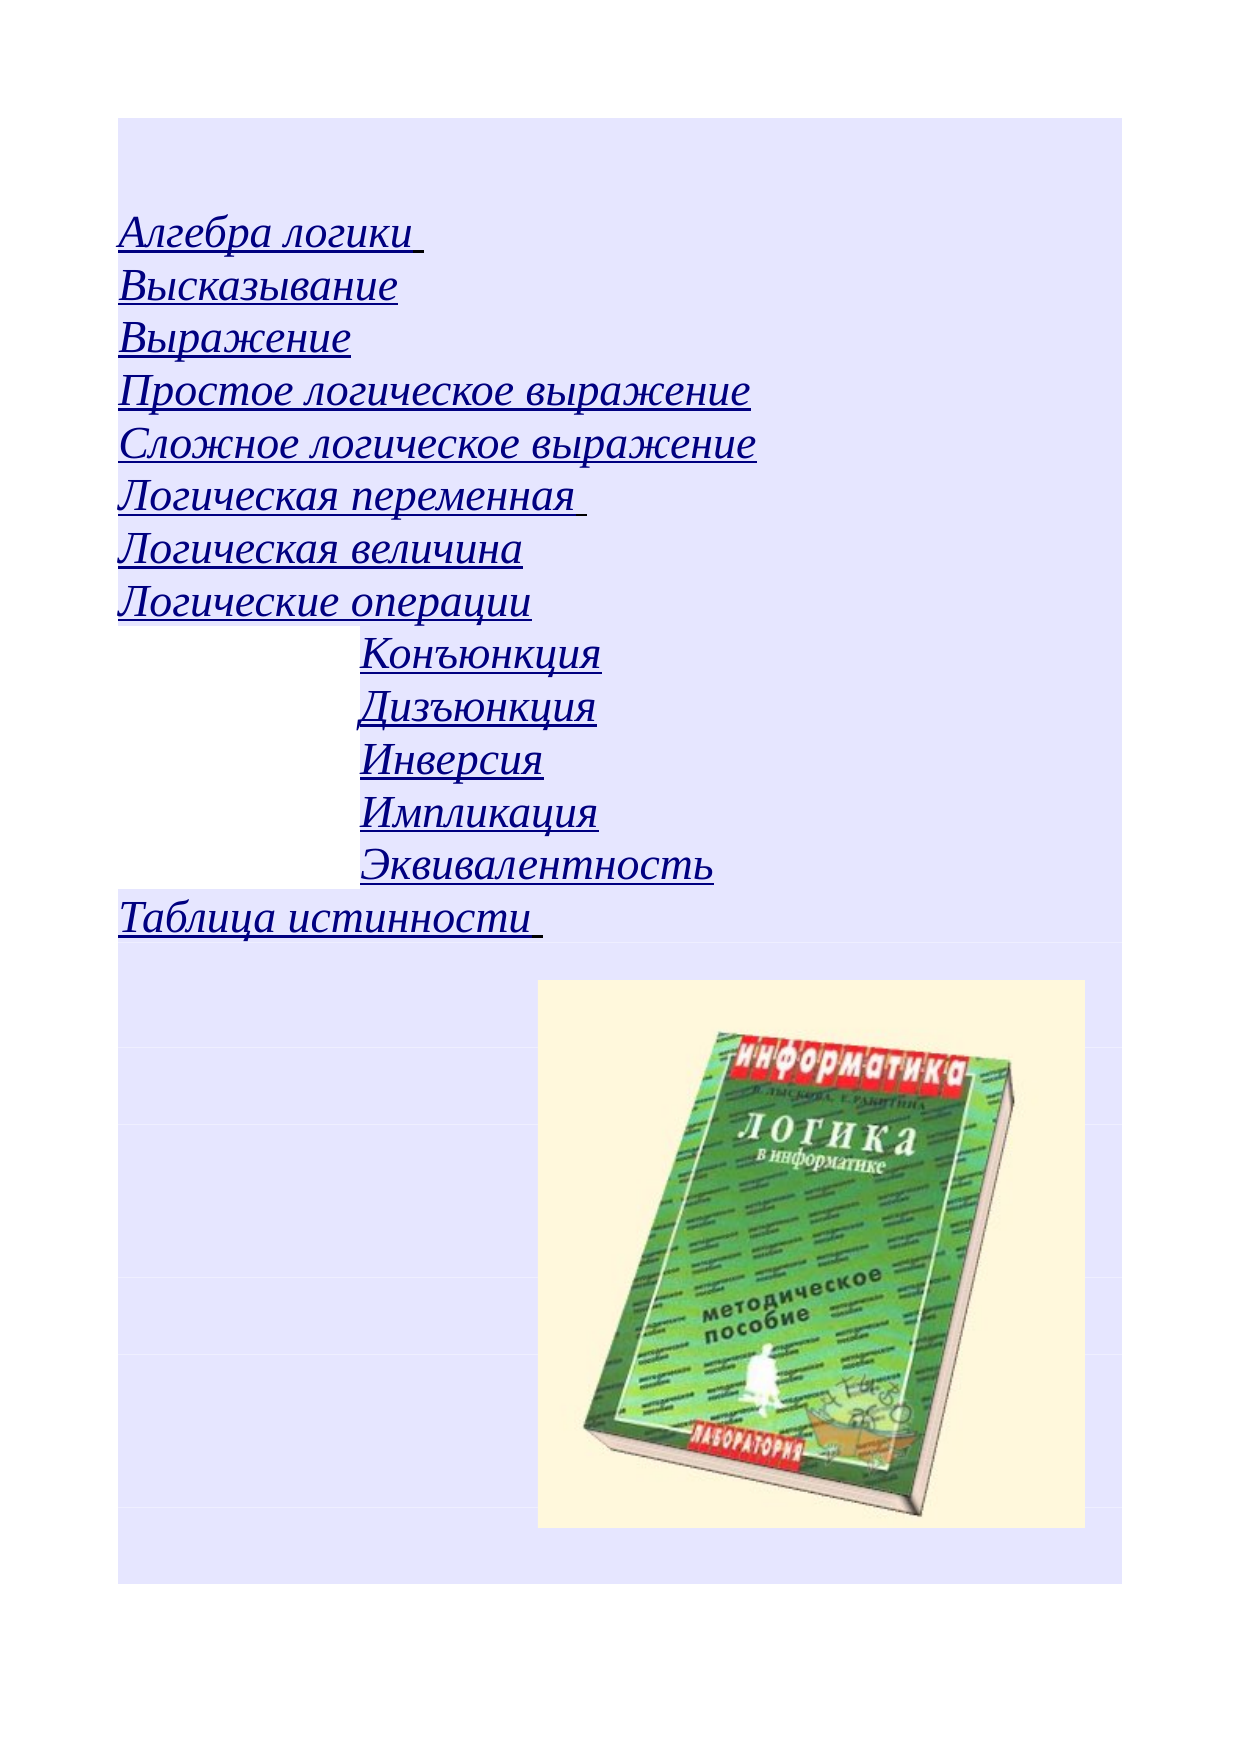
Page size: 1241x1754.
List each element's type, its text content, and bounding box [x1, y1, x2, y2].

text Логические операции [118, 573, 1122, 626]
text Дизъюнкция [360, 679, 1122, 731]
text Простое логическое выражение [118, 362, 1122, 415]
text Логическая переменная [118, 468, 1122, 521]
text Высказывание [118, 257, 1122, 310]
text Инверсия [360, 731, 1122, 784]
text Выражение [118, 310, 1122, 362]
text Логическая величина [118, 521, 1122, 573]
text Таблица истинности [118, 889, 1122, 942]
text Импликация [360, 784, 1122, 837]
text Эквивалентность [360, 837, 1122, 889]
text Конъюнкция [360, 626, 1122, 679]
picture [537, 980, 1085, 1528]
text Алгебра логики [118, 204, 1122, 257]
text Сложное логическое выражение [118, 415, 1122, 468]
